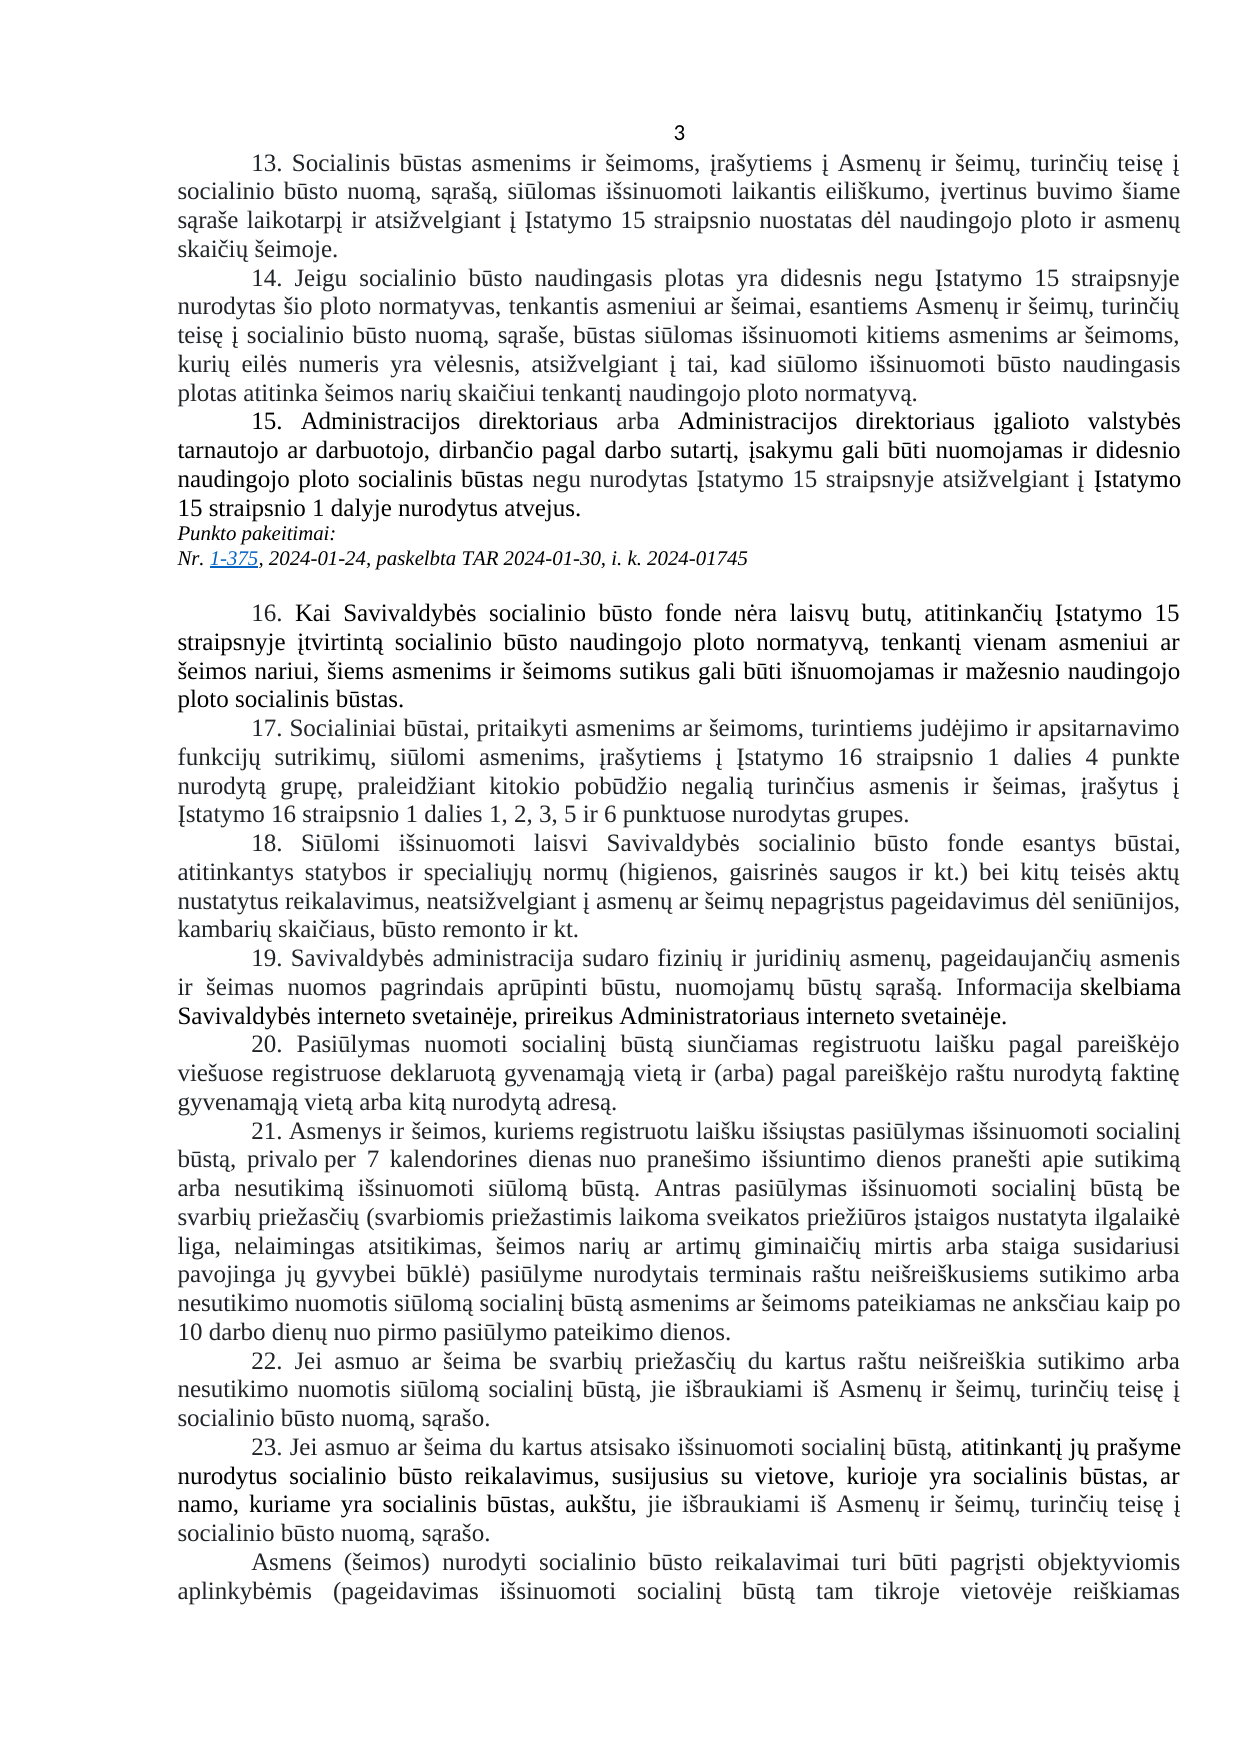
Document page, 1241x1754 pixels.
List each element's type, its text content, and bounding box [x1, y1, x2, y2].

text 13. Socialinis būstas asmenims ir šeimoms, įrašytiems į Asmenų ir šeimų, turinčių teisę į socialinio būsto nuomą, sąrašą, siūlomas išsinuomoti laikantis eiliškumo, įvertinus buvimo šiame sąraše laikotarpį ir atsižvelgiant į Įstatymo 15 straipsnio nuostatas dėl naudingojo ploto ir asmenų skaičių šeimoje. [177, 148, 1181, 263]
text 18. Siūlomi išsinuomoti laisvi Savivaldybės socialinio būsto fonde esantys būstai, atitinkantys statybos ir specialiųjų normų (higienos, gaisrinės saugos ir kt.) bei kitų teisės aktų nustatytus reikalavimus, neatsižvelgiant į asmenų ar šeimų nepagrįstus pageidavimus dėl seniūnijos, kambarių skaičiaus, būsto remonto ir kt. [177, 828, 1181, 943]
text Asmens (šeimos) nurodyti socialinio būsto reikalavimai turi būti pagrįsti objektyviomis aplinkybėmis (pageidavimas išsinuomoti socialinį būstą tam tikroje vietovėje reiškiamas [177, 1547, 1181, 1604]
text 19. Savivaldybės administracija sudaro fizinių ir juridinių asmenų, pageidaujančių asmenis ir šeimas nuomos pagrindais aprūpinti būstu, nuomojamų būstų sąrašą. Informacija skelbiama Savivaldybės interneto svetainėje, prireikus Administratoriaus interneto svetainėje. [177, 943, 1181, 1029]
text Nr. 1-375, 2024-01-24, paskelbta TAR 2024-01-30, i. k. 2024-01745 [177, 545, 1181, 569]
text 15. Administracijos direktoriaus arba Administracijos direktoriaus įgalioto valstybės tarnautojo ar darbuotojo, dirbančio pagal darbo sutartį, įsakymu gali būti nuomojamas ir didesnio naudingojo ploto socialinis būstas negu nurodytas Įstatymo 15 straipsnyje atsižvelgiant į Įstatymo 15 straipsnio 1 dalyje nurodytus atvejus. [177, 406, 1181, 521]
text 14. Jeigu socialinio būsto naudingasis plotas yra didesnis negu Įstatymo 15 straipsnyje nurodytas šio ploto normatyvas, tenkantis asmeniui ar šeimai, esantiems Asmenų ir šeimų, turinčių teisę į socialinio būsto nuomą, sąraše, būstas siūlomas išsinuomoti kitiems asmenims ar šeimoms, kurių eilės numeris yra vėlesnis, atsižvelgiant į tai, kad siūlomo išsinuomoti būsto naudingasis plotas atitinka šeimos narių skaičiui tenkantį naudingojo ploto normatyvą. [177, 263, 1181, 406]
text 23. Jei asmuo ar šeima du kartus atsisako išsinuomoti socialinį būstą, atitinkantį jų prašyme nurodytus socialinio būsto reikalavimus, susijusius su vietove, kurioje yra socialinis būstas, ar namo, kuriame yra socialinis būstas, aukštu, jie išbraukiami iš Asmenų ir šeimų, turinčių teisę į socialinio būsto nuomą, sąrašo. [177, 1432, 1181, 1547]
text 22. Jei asmuo ar šeima be svarbių priežasčių du kartus raštu neišreiškia sutikimo arba nesutikimo nuomotis siūlomą socialinį būstą, jie išbraukiami iš Asmenų ir šeimų, turinčių teisę į socialinio būsto nuomą, sąrašo. [177, 1346, 1181, 1432]
text 16. Kai Savivaldybės socialinio būsto fonde nėra laisvų butų, atitinkančių Įstatymo 15 straipsnyje įtvirtintą socialinio būsto naudingojo ploto normatyvą, tenkantį vienam asmeniui ar šeimos nariui, šiems asmenims ir šeimoms sutikus gali būti išnuomojamas ir mažesnio naudingojo ploto socialinis būstas. [177, 598, 1181, 713]
text 20. Pasiūlymas nuomoti socialinį būstą siunčiamas registruotu laišku pagal pareiškėjo viešuose registruose deklaruotą gyvenamąją vietą ir (arba) pagal pareiškėjo raštu nurodytą faktinę gyvenamąją vietą arba kitą nurodytą adresą. [177, 1029, 1181, 1116]
text Punkto pakeitimai: [177, 521, 1181, 545]
text 21. Asmenys ir šeimos, kuriems registruotu laišku išsiųstas pasiūlymas išsinuomoti socialinį būstą, privalo per 7 kalendorines dienas nuo pranešimo išsiuntimo dienos pranešti apie sutikimą arba nesutikimą išsinuomoti siūlomą būstą. Antras pasiūlymas išsinuomoti socialinį būstą be svarbių priežasčių (svarbiomis priežastimis laikoma sveikatos priežiūros įstaigos nustatyta ilgalaikė liga, nelaimingas atsitikimas, šeimos narių ar artimų giminaičių mirtis arba staiga susidariusi pavojinga jų gyvybei būklė) pasiūlyme nurodytais terminais raštu neišreiškusiems sutikimo arba nesutikimo nuomotis siūlomą socialinį būstą asmenims ar šeimoms pateikiamas ne anksčiau kaip po 10 darbo dienų nuo pirmo pasiūlymo pateikimo dienos. [177, 1116, 1181, 1346]
text 17. Socialiniai būstai, pritaikyti asmenims ar šeimoms, turintiems judėjimo ir apsitarnavimo funkcijų sutrikimų, siūlomi asmenims, įrašytiems į Įstatymo 16 straipsnio 1 dalies 4 punkte nurodytą grupę, praleidžiant kitokio pobūdžio negalią turinčius asmenis ir šeimas, įrašytus į Įstatymo 16 straipsnio 1 dalies 1, 2, 3, 5 ir 6 punktuose nurodytas grupes. [177, 713, 1181, 828]
